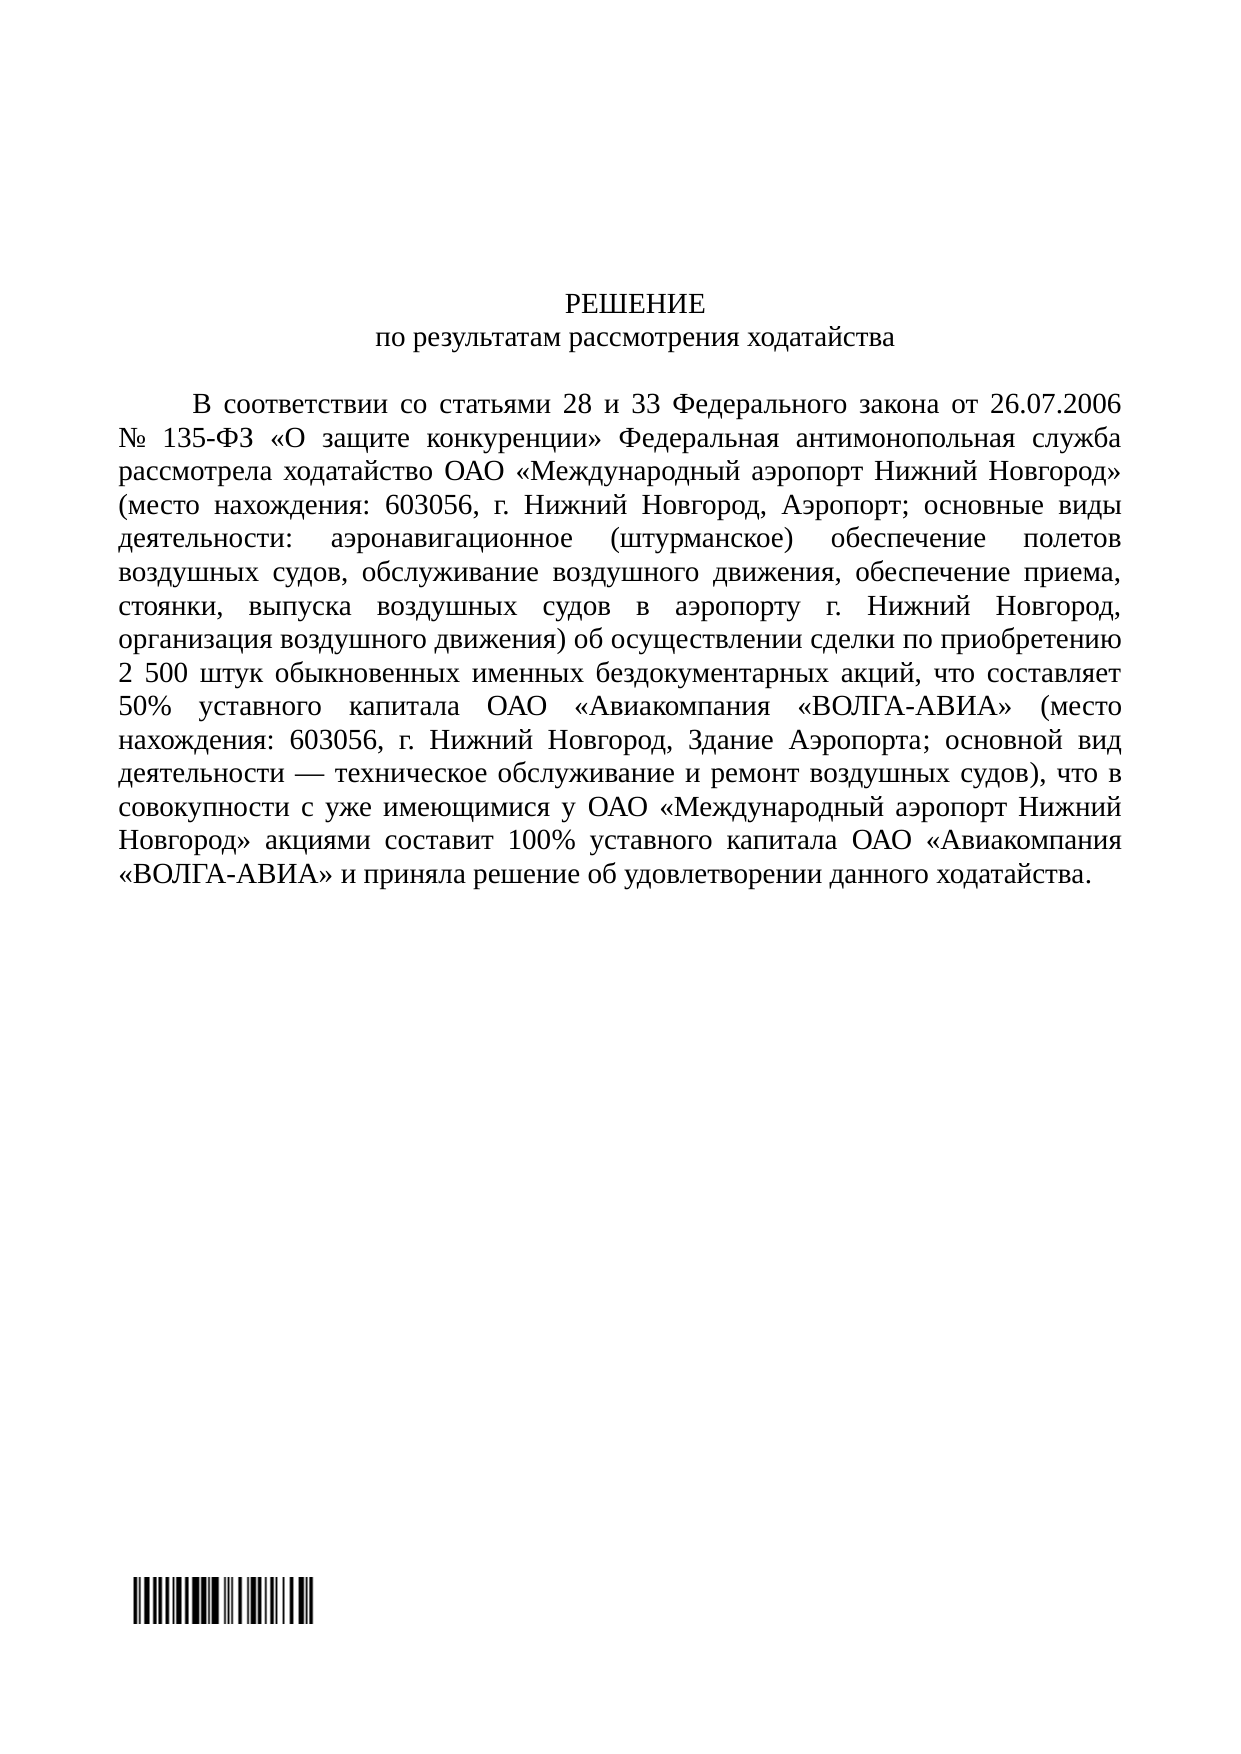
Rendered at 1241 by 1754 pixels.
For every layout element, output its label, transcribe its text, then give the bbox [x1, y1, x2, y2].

text по результатам рассмотрения ходатайства [118, 319, 1122, 353]
picture [118, 1577, 331, 1624]
text В соответствии со статьями 28 и 33 Федерального закона от 26.07.2006 № 135-ФЗ «О защите конкуренции» Федеральная антимонопольная служба рассмотрела ходатайство ОАО «Международный аэропорт Нижний Новгород» (место нахождения: 603056, г. Нижний Новгород, Аэропорт; основные виды деятельности: аэронавигационное (штурманское) обеспечение полетов воздушных судов, обслуживание воздушного движения, обеспечение приема, стоянки, выпуска воздушных судов в аэропорту г. Нижний Новгород, организация воздушного движения) об осуществлении сделки по приобретению 2 500 штук обыкновенных именных бездокументарных акций, что составляет 50% уставного капитала ОАО «Авиакомпания «ВОЛГА-АВИА» (место нахождения: 603056, г. Нижний Новгород, Здание Аэропорта; основной вид деятельности — техническое обслуживание и ремонт воздушных судов), что в совокупности с уже имеющимися у ОАО «Международный аэропорт Нижний Новгород» акциями составит 100% уставного капитала ОАО «Авиакомпания «ВОЛГА-АВИА» и приняла решение об удовлетворении данного ходатайства. [118, 386, 1122, 889]
text РЕШЕНИЕ [118, 286, 1122, 319]
